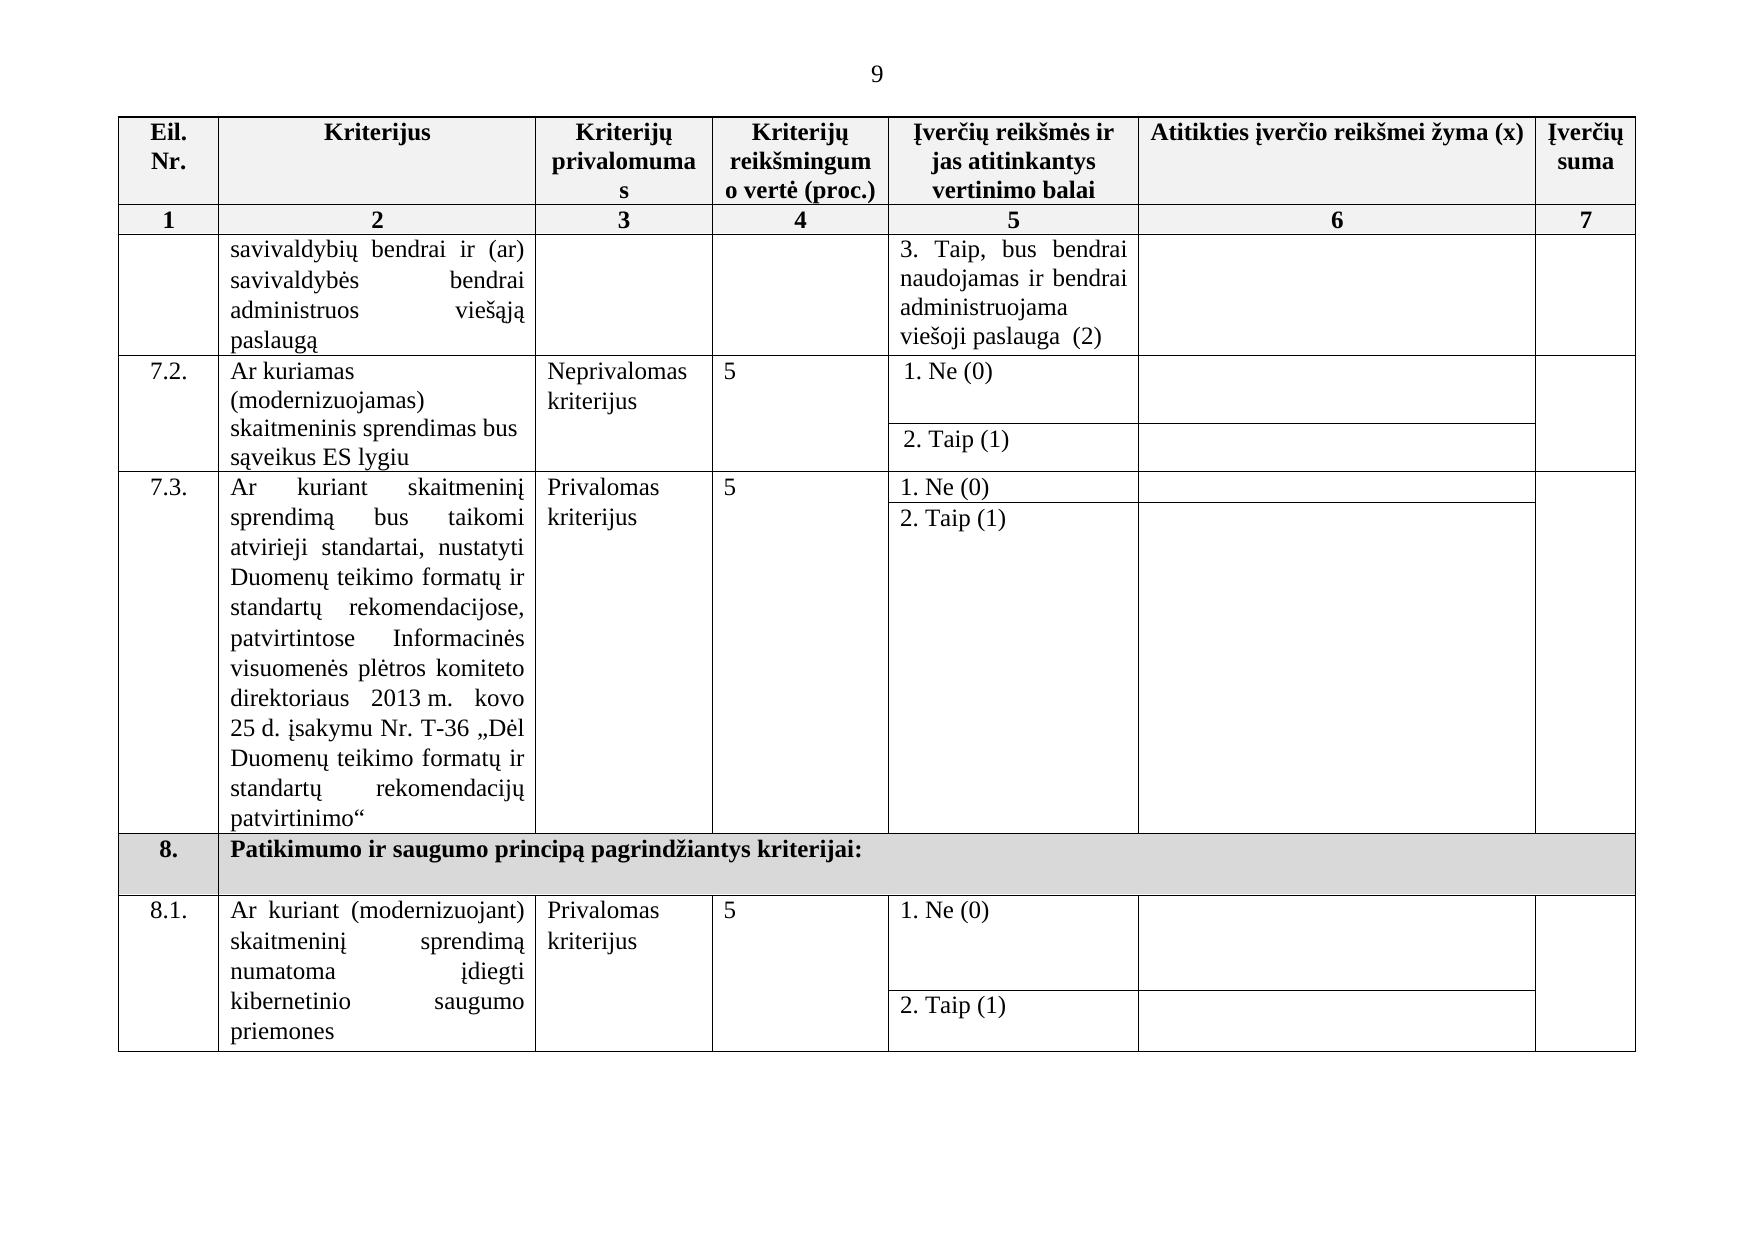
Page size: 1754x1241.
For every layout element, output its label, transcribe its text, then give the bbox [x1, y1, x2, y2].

table_cell 8.1. [119, 896, 218, 1051]
table_cell [1536, 472, 1635, 833]
table_cell [1536, 235, 1635, 355]
table_cell [1139, 991, 1535, 1051]
table_cell 5 [713, 896, 888, 1051]
table_cell 3. Taip, bus bendrai naudojamas ir bendrai administruojama viešoji paslauga (2) [889, 235, 1138, 355]
table_cell 1. Ne (0) [889, 472, 1138, 502]
table_cell Privalomas kriterijus [536, 472, 712, 833]
table_cell 5 [713, 356, 888, 471]
table_header Įverčių reikšmės ir jas atitinkantys vertinimo balai [889, 118, 1138, 204]
table_cell [119, 235, 218, 355]
table_header Įverčių suma [1536, 118, 1635, 204]
table_cell [1139, 896, 1535, 989]
table_cell [713, 235, 888, 355]
table_cell 4 [713, 205, 888, 233]
table_cell [1536, 356, 1635, 471]
table_header Kriterijus [219, 118, 535, 204]
table_cell Ar kuriamas (modernizuojamas) skaitmeninis sprendimas bus sąveikus ES lygiu [219, 356, 535, 471]
table_header Kriterijų reikšmingumo vertė (proc.) [713, 118, 888, 204]
table_header Kriterijų privalomumas [536, 118, 712, 204]
table_cell 8. [119, 834, 218, 894]
table_cell 1. Ne (0) [889, 896, 1138, 989]
table_cell [536, 235, 712, 355]
table_cell Privalomas kriterijus [536, 896, 712, 1051]
table_cell 7 [1536, 205, 1635, 233]
table_header Eil. Nr. [119, 118, 218, 204]
table_cell 6 [1139, 205, 1535, 233]
table_cell savivaldybių bendrai ir (ar) savivaldybės bendrai administruos viešąją paslaugą [219, 235, 535, 355]
table_cell 1 [119, 205, 218, 233]
table_cell [1139, 503, 1535, 833]
table_cell 2. Taip (1) [889, 991, 1138, 1051]
table_cell 2. Taip (1) [889, 503, 1138, 833]
table_cell 1. Ne (0) [889, 356, 1138, 423]
table_cell 2 [219, 205, 535, 233]
table_cell 2. Taip (1) [889, 424, 1138, 471]
table_cell 3 [536, 205, 712, 233]
table_cell Neprivalomas kriterijus [536, 356, 712, 471]
table_cell 5 [713, 472, 888, 833]
table_cell Ar kuriant (modernizuojant) skaitmeninį sprendimą numatoma įdiegti kibernetinio saugumo priemones [219, 896, 535, 1051]
table_cell 5 [889, 205, 1138, 233]
table_header Atitikties įverčio reikšmei žyma (x) [1139, 118, 1535, 204]
table_cell [1536, 896, 1635, 1051]
table_cell [1139, 235, 1535, 355]
table_cell [1139, 472, 1535, 502]
table_cell Patikimumo ir saugumo principą pagrindžiantys kriterijai: [219, 834, 1635, 894]
table_cell Ar kuriant skaitmeninį sprendimą bus taikomi atvirieji standartai, nustatyti Duomenų teikimo formatų ir standartų rekomendacijose, patvirtintose Informacinės visuomenės plėtros komiteto direktoriaus 2013 m. kovo 25 d. įsakymu Nr. T-36 „Dėl Duomenų teikimo formatų ir standartų rekomendacijų patvirtinimo“ [219, 472, 535, 833]
table_cell 7.3. [119, 472, 218, 833]
table_cell 7.2. [119, 356, 218, 471]
table_cell [1139, 356, 1535, 423]
table_cell [1139, 424, 1535, 471]
